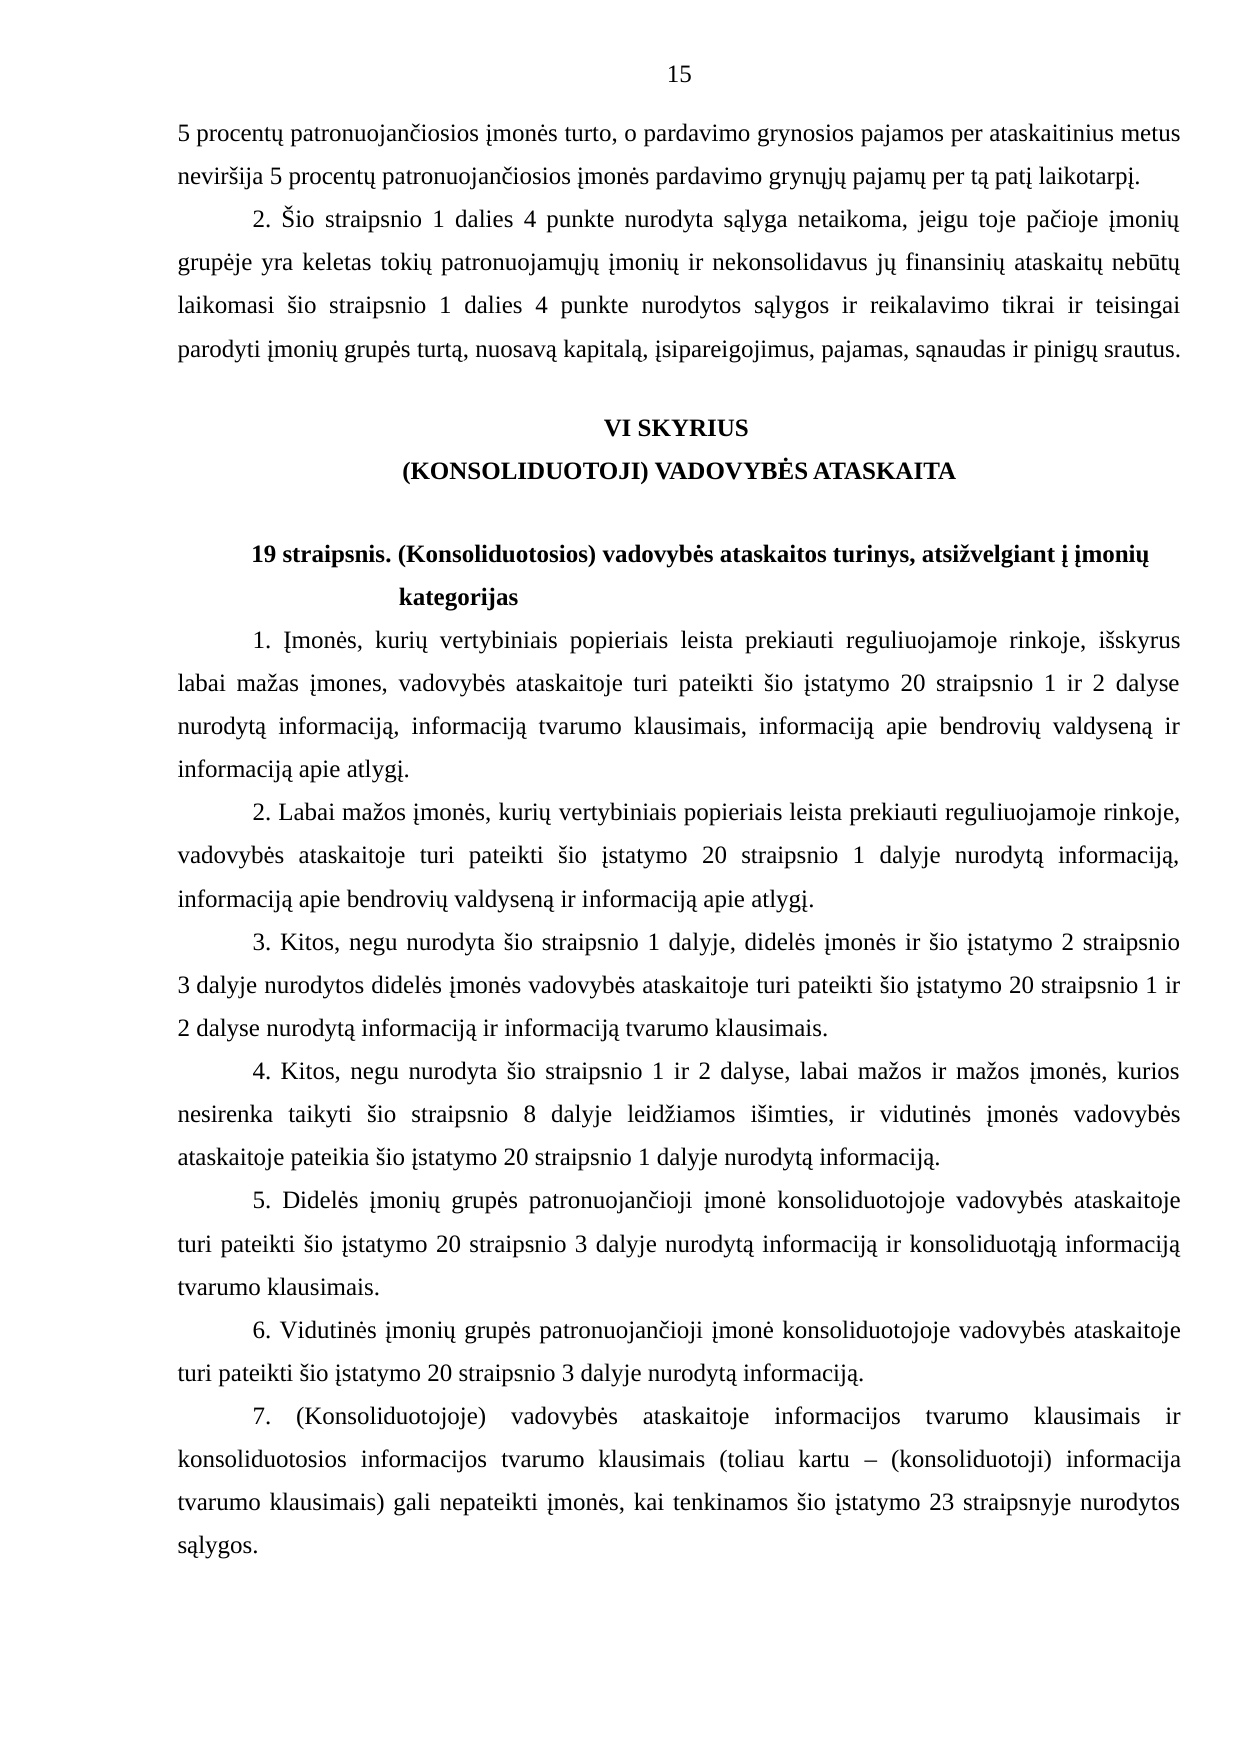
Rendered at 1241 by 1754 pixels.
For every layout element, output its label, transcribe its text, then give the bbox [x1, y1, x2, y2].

text 5 procentų patronuojančiosios įmonės turto, o pardavimo grynosios pajamos per ataskaitinius metus neviršija 5 procentų patronuojančiosios įmonės pardavimo grynųjų pajamų per tą patį laikotarpį. [177, 118, 1181, 190]
text 5. Didelės įmonių grupės patronuojančioji įmonė konsoliduotojoje vadovybės ataskaitoje turi pateikti šio įstatymo 20 straipsnio 3 dalyje nurodytą informaciją ir konsoliduotąją informaciją tvarumo klausimais. [177, 1186, 1181, 1301]
text 2. Šio straipsnio 1 dalies 4 punkte nurodyta sąlyga netaikoma, jeigu toje pačioje įmonių grupėje yra keletas tokių patronuojamųjų įmonių ir nekonsolidavus jų finansinių ataskaitų nebūtų laikomasi šio straipsnio 1 dalies 4 punkte nurodytos sąlygos ir reikalavimo tikrai ir teisingai parodyti įmonių grupės turtą, nuosavą kapitalą, įsipareigojimus, pajamas, sąnaudas ir pinigų srautus. [177, 204, 1181, 362]
text VI SKYRIUS [177, 413, 1181, 442]
text 2. Labai mažos įmonės, kurių vertybiniais popieriais leista prekiauti reguliuojamoje rinkoje, vadovybės ataskaitoje turi pateikti šio įstatymo 20 straipsnio 1 dalyje nurodytą informaciją, informaciją apie bendrovių valdyseną ir informaciją apie atlygį. [177, 797, 1181, 912]
text 3. Kitos, negu nurodyta šio straipsnio 1 dalyje, didelės įmonės ir šio įstatymo 2 straipsnio 3 dalyje nurodytos didelės įmonės vadovybės ataskaitoje turi pateikti šio įstatymo 20 straipsnio 1 ir 2 dalyse nurodytą informaciją ir informaciją tvarumo klausimais. [177, 927, 1181, 1042]
text 1. Įmonės, kurių vertybiniais popieriais leista prekiauti reguliuojamoje rinkoje, išskyrus labai mažas įmones, vadovybės ataskaitoje turi pateikti šio įstatymo 20 straipsnio 1 ir 2 dalyse nurodytą informaciją, informaciją tvarumo klausimais, informaciją apie bendrovių valdyseną ir informaciją apie atlygį. [177, 625, 1181, 783]
text 4. Kitos, negu nurodyta šio straipsnio 1 ir 2 dalyse, labai mažos ir mažos įmonės, kurios nesirenka taikyti šio straipsnio 8 dalyje leidžiamos išimties, ir vidutinės įmonės vadovybės ataskaitoje pateikia šio įstatymo 20 straipsnio 1 dalyje nurodytą informaciją. [177, 1056, 1181, 1171]
text (KONSOLIDUOTOJI) VADOVYBĖS ATASKAITA [177, 456, 1181, 485]
text 19 straipsnis. (Konsoliduotosios) vadovybės ataskaitos turinys, atsižvelgiant į įmonių kategorijas [251, 539, 1181, 611]
text 7. (Konsoliduotojoje) vadovybės ataskaitoje informacijos tvarumo klausimais ir konsoliduotosios informacijos tvarumo klausimais (toliau kartu – (konsoliduotoji) informacija tvarumo klausimais) gali nepateikti įmonės, kai tenkinamos šio įstatymo 23 straipsnyje nurodytos sąlygos. [177, 1401, 1181, 1559]
text 6. Vidutinės įmonių grupės patronuojančioji įmonė konsoliduotojoje vadovybės ataskaitoje turi pateikti šio įstatymo 20 straipsnio 3 dalyje nurodytą informaciją. [177, 1315, 1181, 1387]
